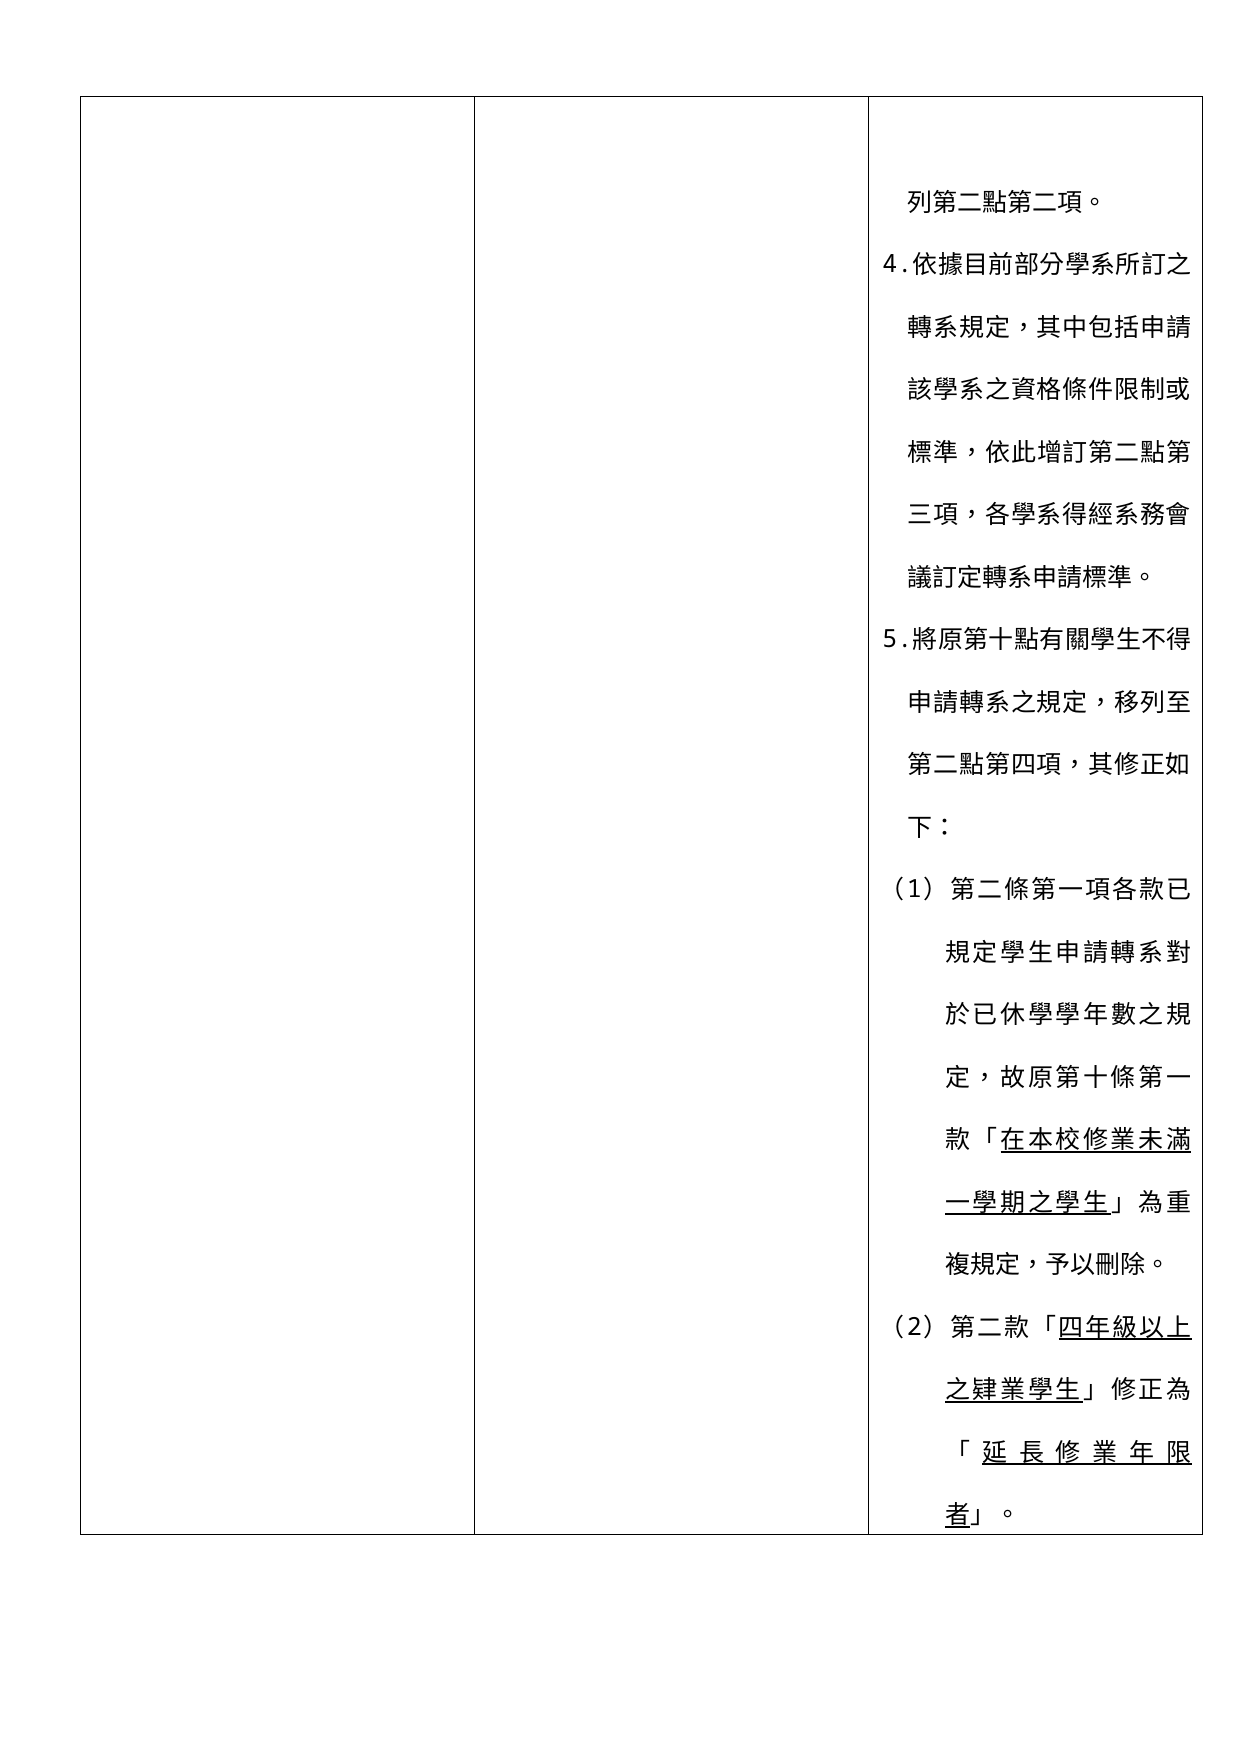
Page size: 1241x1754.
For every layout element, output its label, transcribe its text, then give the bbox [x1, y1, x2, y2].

table_cell [475, 97, 868, 1534]
table_cell 列第二點第二項。 4.依據目前部分學系所訂之轉系規定，其中包括申請該學系之資格條件限制或標準，依此增訂第二點第三項，各學系得經系務會議訂定轉系申請標準。 5.將原第十點有關學生不得申請轉系之規定，移列至第二點第四項，其修正如下： （1）第二條第一項各款已規定學生申請轉系對於已休學學年數之規定，故原第十條第一款「在本校修業未滿一學期之學生」為重複規定，予以刪除。 （2）第二款「四年級以上之肄業學生」修正為「延長修業年限者」。 [869, 97, 1202, 1534]
table_cell [81, 97, 474, 1534]
